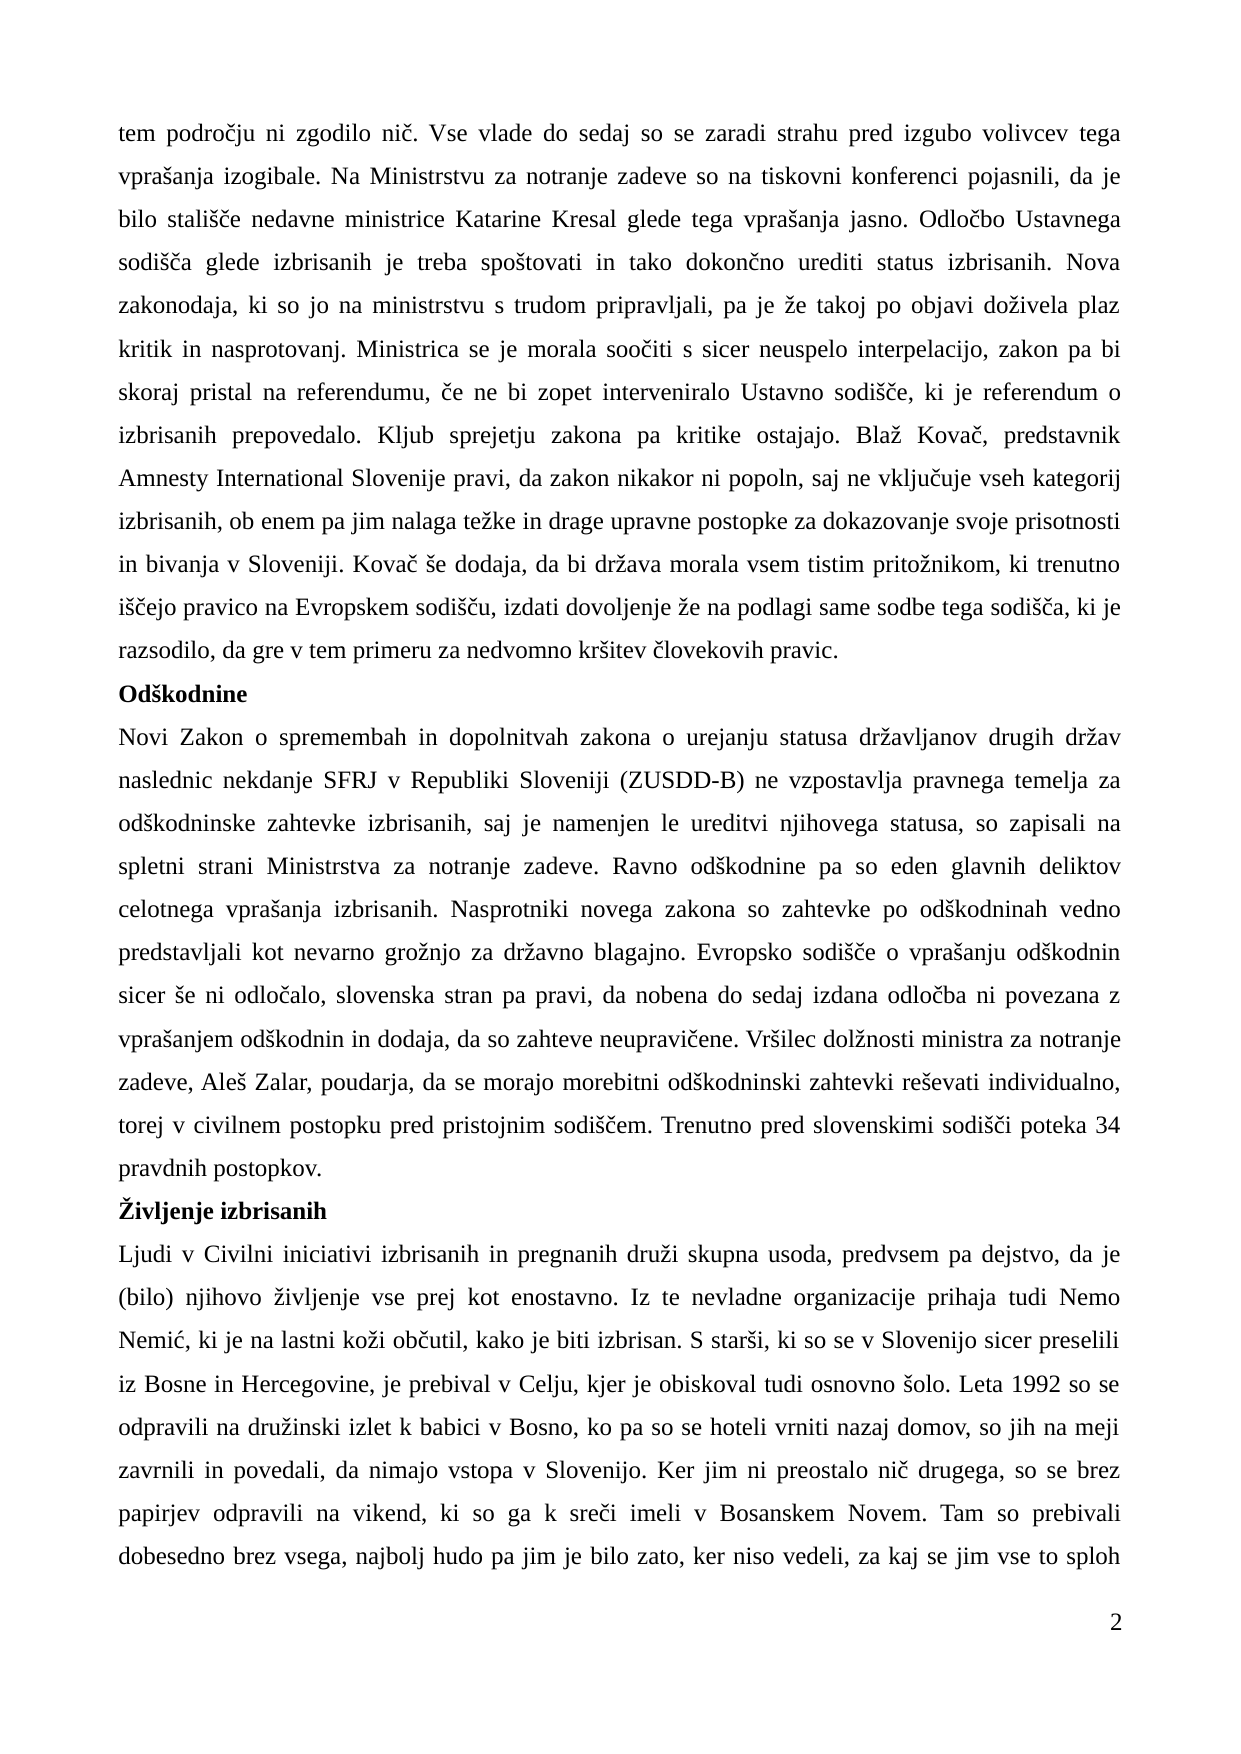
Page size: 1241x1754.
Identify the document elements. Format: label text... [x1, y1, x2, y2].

text tem področju ni zgodilo nič. Vse vlade do sedaj so se zaradi strahu pred izgubo volivcev tega vprašanja izogibale. Na Ministrstvu za notranje zadeve so na tiskovni konferenci pojasnili, da je bilo stališče nedavne ministrice Katarine Kresal glede tega vprašanja jasno. Odločbo Ustavnega sodišča glede izbrisanih je treba spoštovati in tako dokončno urediti status izbrisanih. Nova zakonodaja, ki so jo na ministrstvu s trudom pripravljali, pa je že takoj po objavi doživela plaz kritik in nasprotovanj. Ministrica se je morala soočiti s sicer neuspelo interpelacijo, zakon pa bi skoraj pristal na referendumu, če ne bi zopet interveniralo Ustavno sodišče, ki je referendum o izbrisanih prepovedalo. Kljub sprejetju zakona pa kritike ostajajo. Blaž Kovač, predstavnik Amnesty International Slovenije pravi, da zakon nikakor ni popoln, saj ne vključuje vseh kategorij izbrisanih, ob enem pa jim nalaga težke in drage upravne postopke za dokazovanje svoje prisotnosti in bivanja v Sloveniji. Kovač še dodaja, da bi država morala vsem tistim pritožnikom, ki trenutno iščejo pravico na Evropskem sodišču, izdati dovoljenje že na podlagi same sodbe tega sodišča, ki je razsodilo, da gre v tem primeru za nedvomno kršitev človekovih pravic. [118, 118, 1122, 664]
text Odškodnine [118, 679, 1122, 707]
text Življenje izbrisanih [118, 1196, 1122, 1225]
text Novi Zakon o spremembah in dopolnitvah zakona o urejanju statusa državljanov drugih držav naslednic nekdanje SFRJ v Republiki Sloveniji (ZUSDD-B) ne vzpostavlja pravnega temelja za odškodninske zahtevke izbrisanih, saj je namenjen le ureditvi njihovega statusa, so zapisali na spletni strani Ministrstva za notranje zadeve. Ravno odškodnine pa so eden glavnih deliktov celotnega vprašanja izbrisanih. Nasprotniki novega zakona so zahtevke po odškodninah vedno predstavljali kot nevarno grožnjo za državno blagajno. Evropsko sodišče o vprašanju odškodnin sicer še ni odločalo, slovenska stran pa pravi, da nobena do sedaj izdana odločba ni povezana z vprašanjem odškodnin in dodaja, da so zahteve neupravičene. Vršilec dolžnosti ministra za notranje zadeve, Aleš Zalar, poudarja, da se morajo morebitni odškodninski zahtevki reševati individualno, torej v civilnem postopku pred pristojnim sodiščem. Trenutno pred slovenskimi sodišči poteka 34 pravdnih postopkov. [118, 722, 1122, 1182]
text Ljudi v Civilni iniciativi izbrisanih in pregnanih druži skupna usoda, predvsem pa dejstvo, da je (bilo) njihovo življenje vse prej kot enostavno. Iz te nevladne organizacije prihaja tudi Nemo Nemić, ki je na lastni koži občutil, kako je biti izbrisan. S starši, ki so se v Slovenijo sicer preselili iz Bosne in Hercegovine, je prebival v Celju, kjer je obiskoval tudi osnovno šolo. Leta 1992 so se odpravili na družinski izlet k babici v Bosno, ko pa so se hoteli vrniti nazaj domov, so jih na meji zavrnili in povedali, da nimajo vstopa v Slovenijo. Ker jim ni preostalo nič drugega, so se brez papirjev odpravili na vikend, ki so ga k sreči imeli v Bosanskem Novem. Tam so prebivali dobesedno brez vsega, najbolj hudo pa jim je bilo zato, ker niso vedeli, za kaj se jim vse to sploh [118, 1239, 1122, 1570]
